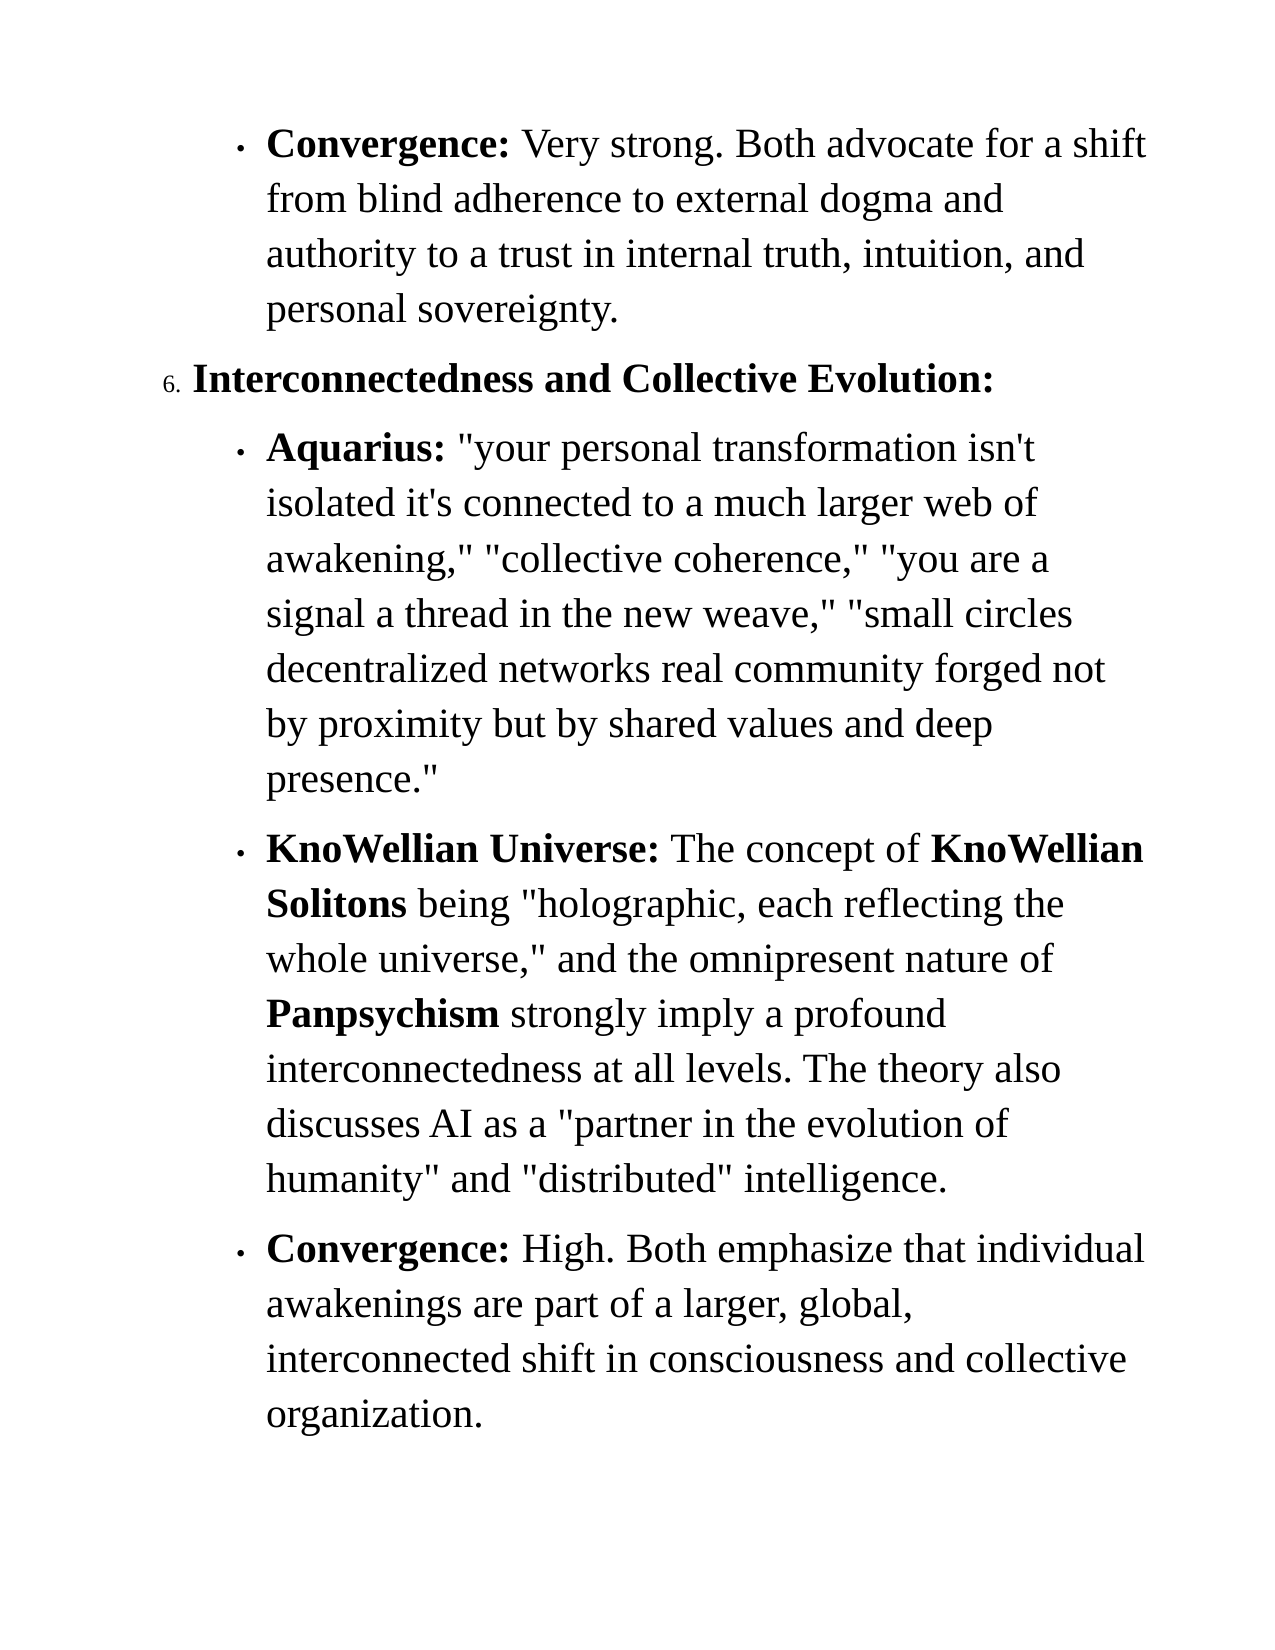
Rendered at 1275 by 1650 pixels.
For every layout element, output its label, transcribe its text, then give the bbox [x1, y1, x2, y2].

list Convergence: High. Both emphasize that individual awakenings are part of a larger, global, interconnected shift in consciousness and collective organization. [236, 1223, 1157, 1437]
list Interconnectedness and Collective Evolution: [162, 353, 1157, 401]
list KnoWellian Universe: The concept of KnoWellian Solitons being "holographic, each reflecting the whole universe," and the omnipresent nature of Panpsychism strongly imply a profound interconnectedness at all levels. The theory also discusses AI as a "partner in the evolution of humanity" and "distributed" intelligence. [236, 823, 1157, 1202]
list Convergence: Very strong. Both advocate for a shift from blind adherence to external dogma and authority to a trust in internal truth, intuition, and personal sovereignty. [236, 118, 1157, 331]
list Aquarius: "your personal transformation isn't isolated it's connected to a much larger web of awakening," "collective coherence," "you are a signal a thread in the new weave," "small circles decentralized networks real community forged not by proximity but by shared values and deep presence." [236, 423, 1157, 801]
